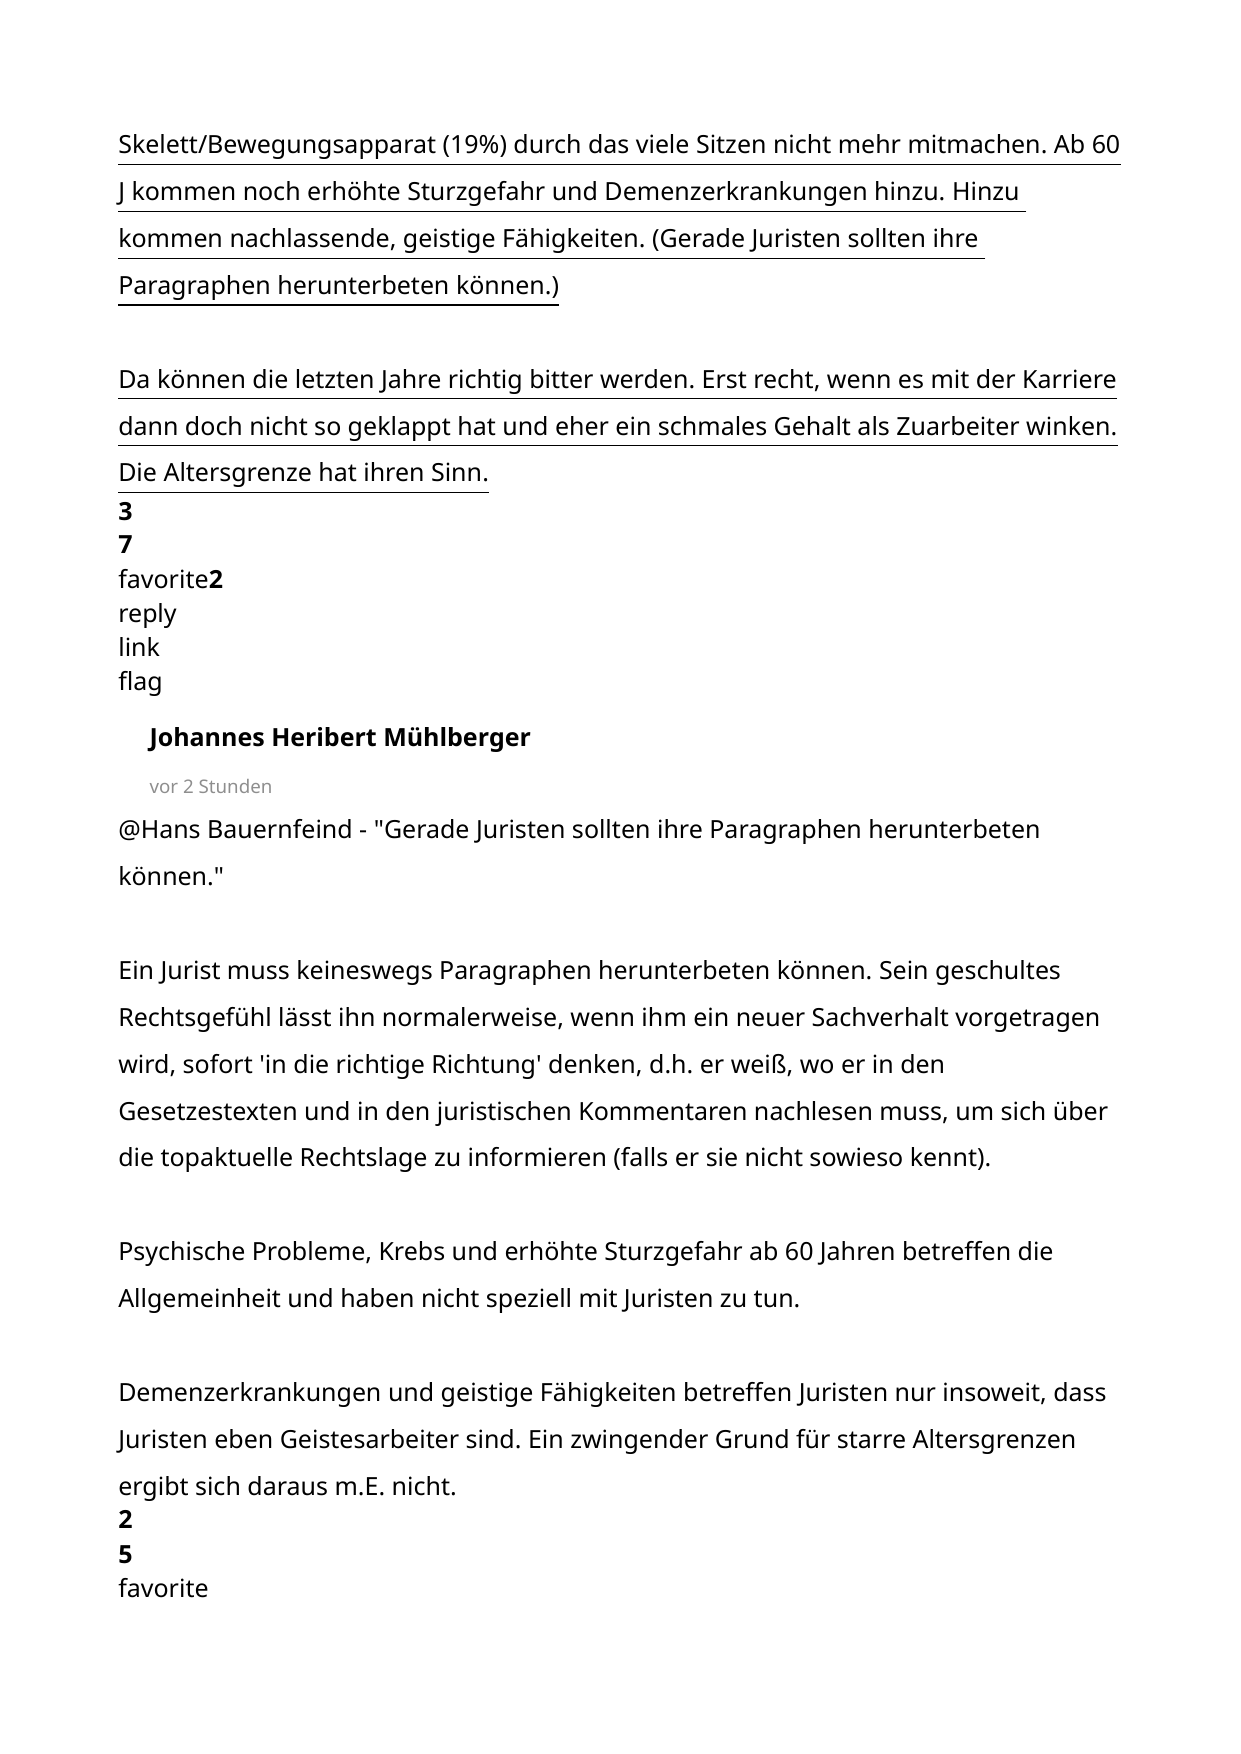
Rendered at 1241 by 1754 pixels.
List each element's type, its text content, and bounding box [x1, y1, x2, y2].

text 7 [118, 527, 1122, 561]
text 2 [118, 1502, 1122, 1536]
text Skelett/Bewegungsapparat (19%) durch das viele Sitzen nicht mehr mitmachen. Ab 60 J kommen noch erhöhte Sturzgefahr und Demenzerkrankungen hinzu. Hinzu kommen nachlassende, geistige Fähigkeiten. (Gerade Juristen sollten ihre Paragraphen herunterbeten können.) Da können die letzten Jahre richtig bitter werden. Erst recht, wenn es mit der Karriere dann doch nicht so geklappt hat und eher ein schmales Gehalt als Zuarbeiter winken. Die Altersgrenze hat ihren Sinn. [118, 118, 1122, 493]
text vor 2 Stunden [149, 769, 1122, 799]
text flag [118, 663, 1122, 697]
text 5 [118, 1536, 1122, 1570]
text favorite [118, 1570, 1122, 1604]
text @Hans Bauernfeind - "Gerade Juristen sollten ihre Paragraphen herunterbeten können." Ein Jurist muss keineswegs Paragraphen herunterbeten können. Sein geschultes Rechtsgefühl lässt ihn normalerweise, wenn ihm ein neuer Sachverhalt vorgetragen wird, sofort 'in die richtige Richtung' denken, d.h. er weiß, wo er in den Gesetzestexten und in den juristischen Kommentaren nachlesen muss, um sich über die topaktuelle Rechtslage zu informieren (falls er sie nicht sowieso kennt). Psychische Probleme, Krebs und erhöhte Sturzgefahr ab 60 Jahren betreffen die Allgemeinheit und haben nicht speziell mit Juristen zu tun. Demenzerkrankungen und geistige Fähigkeiten betreffen Juristen nur insoweit, dass Juristen eben Geistesarbeiter sind. Ein zwingender Grund für starre Altersgrenzen ergibt sich daraus m.E. nicht. [118, 799, 1122, 1502]
text Johannes Heribert Mühlberger [149, 713, 1114, 754]
text favorite2 [118, 561, 1122, 595]
text 3 [118, 493, 1122, 527]
text link [118, 629, 1122, 663]
text reply [118, 595, 1122, 629]
